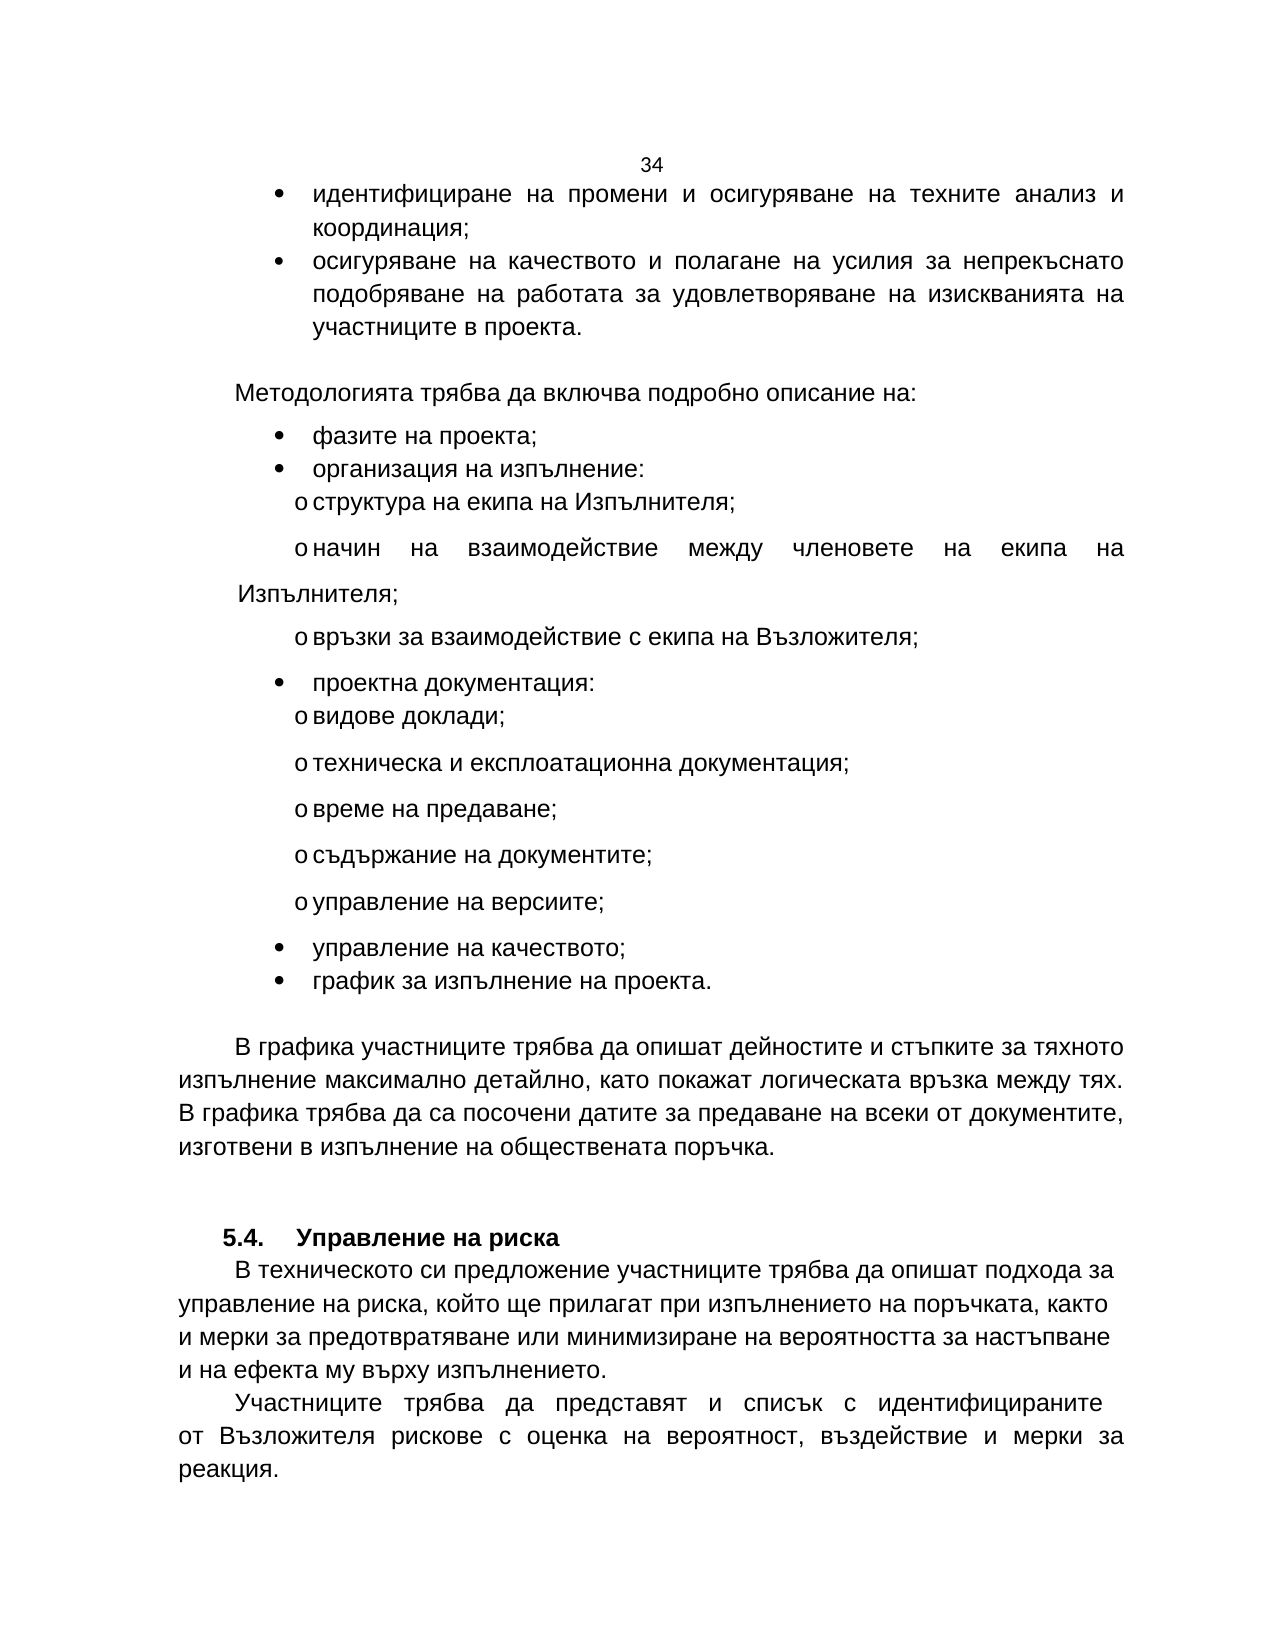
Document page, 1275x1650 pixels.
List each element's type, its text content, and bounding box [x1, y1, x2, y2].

list структура на екипа на Изпълнителя; [237, 487, 1125, 518]
list съдържание на документите; [237, 840, 1125, 871]
list връзки за взаимодействие с екипа на Възложителя; [237, 622, 1125, 653]
list управление на версиите; [237, 887, 1125, 918]
subtitle Управление на риска [222, 1222, 1125, 1251]
list видове доклади; [237, 701, 1125, 732]
list организация на изпълнение: [275, 454, 1125, 483]
list проектна документация: [275, 668, 1125, 697]
list начин на взаимодействие между членовете на екипа на Изпълнителя; [237, 533, 1125, 607]
text В графика участниците трябва да опишат дейностите и стъпките за тяхното изпълнение максимално детайлно, като покажат логическата връзка между тях. В графика трябва да са посочени датите за предаване на всеки от документите, изготвени в изпълнение на обществената поръчка. [178, 1032, 1125, 1160]
text Методологията трябва да включва подробно описание на: [178, 378, 1125, 406]
text В техническото си предложение участниците трябва да опишат подхода за управление на риска, който ще прилагат при изпълнението на поръчката, както и мерки за предотвратяване или минимизиране на вероятността за настъпване и на ефекта му върху изпълнението. [178, 1256, 1125, 1383]
list време на предаване; [237, 794, 1125, 825]
list техническа и експлоатационна документация; [237, 748, 1125, 779]
list фазите на проекта; [275, 421, 1125, 450]
list идентифициране на промени и осигуряване на техните анализ и координация; [275, 179, 1125, 241]
list график за изпълнение на проекта. [275, 966, 1125, 995]
list осигуряване на качеството и полагане на усилия за непрекъснато подобряване на работата за удовлетворяване на изискванията на участниците в проекта. [275, 246, 1125, 340]
text Участниците трябва да представят и списък с идентифицираните от Възложителя рискове с оценка на вероятност, въздействие и мерки за реакция. [178, 1388, 1125, 1482]
list управление на качеството; [275, 933, 1125, 962]
